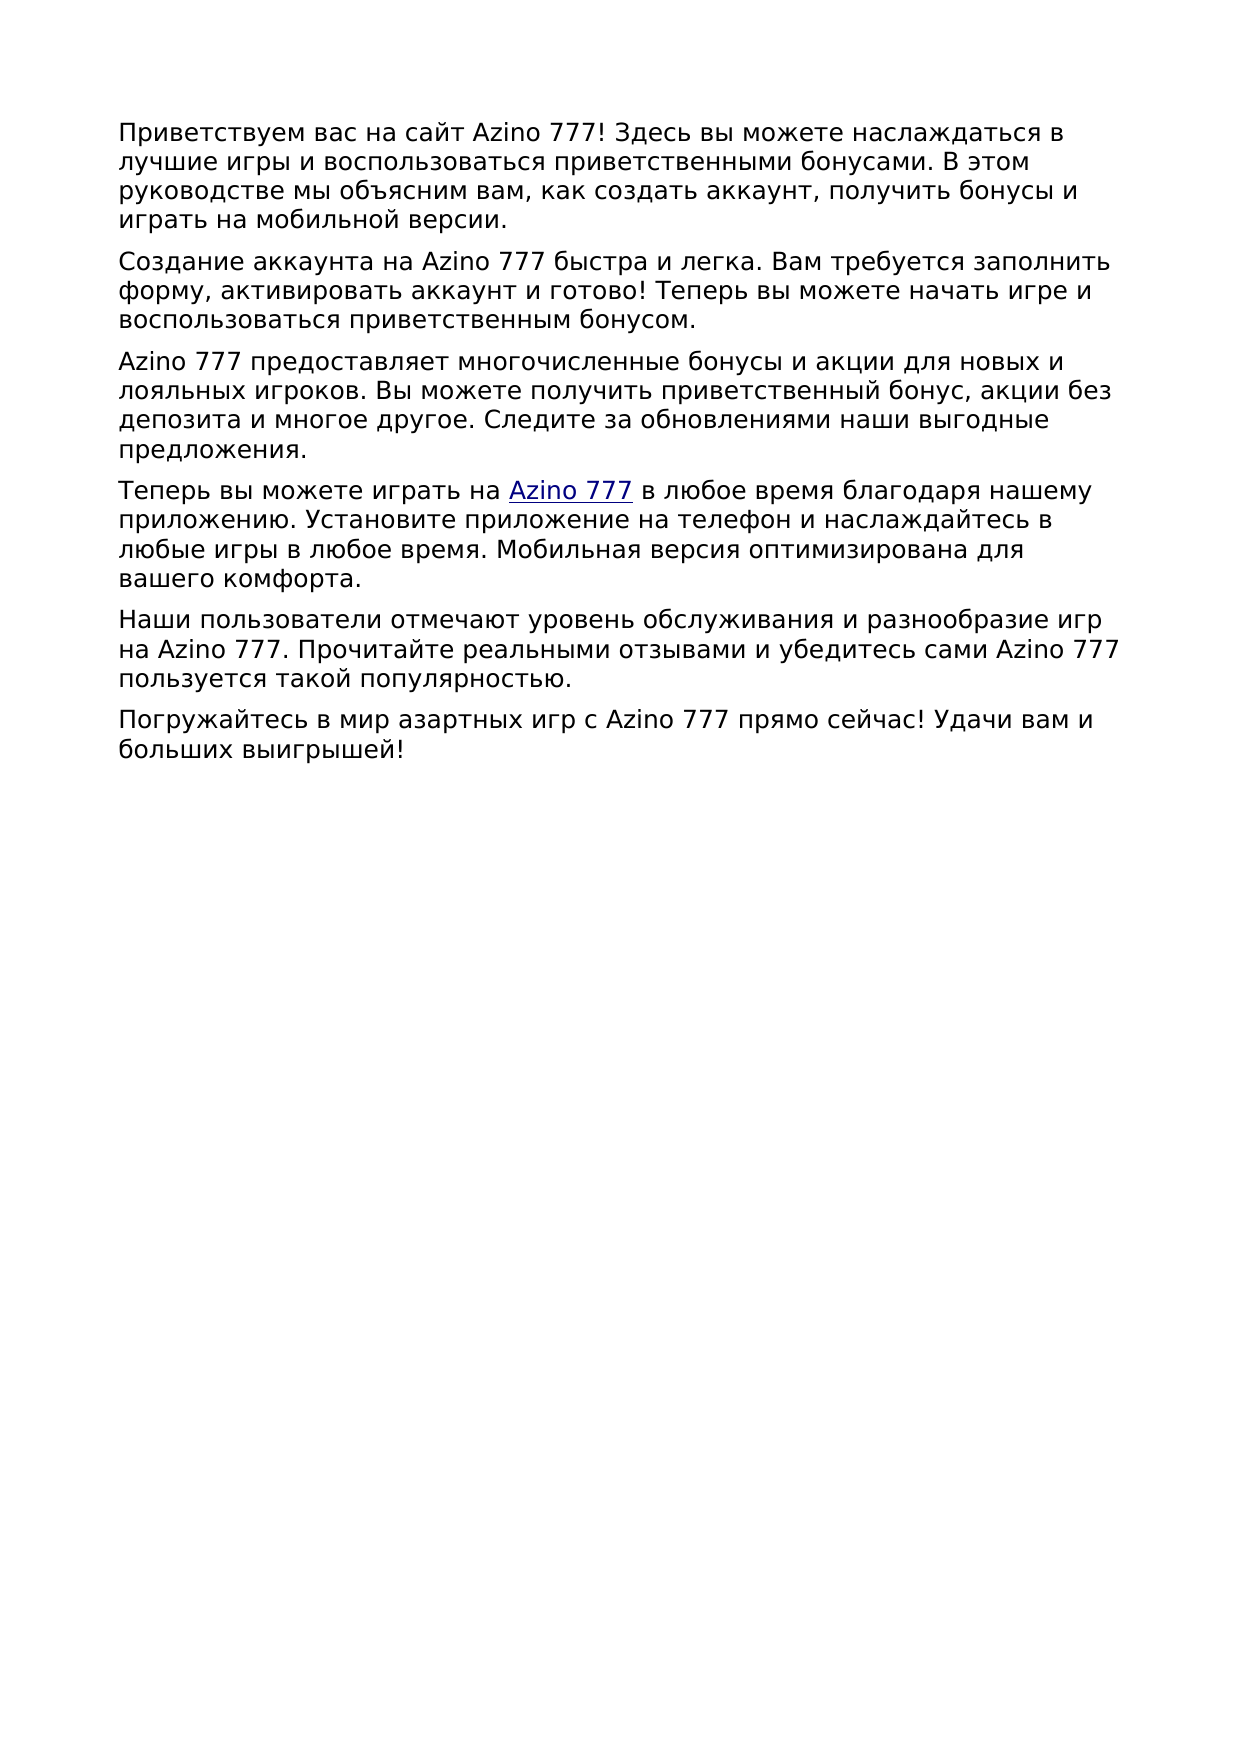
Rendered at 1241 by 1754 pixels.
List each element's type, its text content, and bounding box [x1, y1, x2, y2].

text Создание аккаунта на Azino 777 быстра и легка. Вам требуется заполнить форму, активировать аккаунт и готово! Теперь вы можете начать игре и воспользоваться приветственным бонусом. [118, 247, 1122, 335]
text Погружайтесь в мир азартных игр с Azino 777 прямо сейчас! Удачи вам и больших выигрышей! [118, 706, 1122, 764]
text Наши пользователи отмечают уровень обслуживания и разнообразие игр на Azino 777. Прочитайте реальными отзывами и убедитесь сами Azino 777 пользуется такой популярностью. [118, 606, 1122, 693]
text Azino 777 предоставляет многочисленные бонусы и акции для новых и лояльных игроков. Вы можете получить приветственный бонус, акции без депозита и многое другое. Следите за обновлениями наши выгодные предложения. [118, 347, 1122, 464]
text Приветствуем вас на сайт Azino 777! Здесь вы можете наслаждаться в лучшие игры и воспользоваться приветственными бонусами. В этом руководстве мы объясним вам, как создать аккаунт, получить бонусы и играть на мобильной версии. [118, 118, 1122, 235]
text Теперь вы можете играть на Azino 777 в любое время благодаря нашему приложению. Установите приложение на телефон и наслаждайтесь в любые игры в любое время. Мобильная версия оптимизирована для вашего комфорта. [118, 476, 1122, 593]
